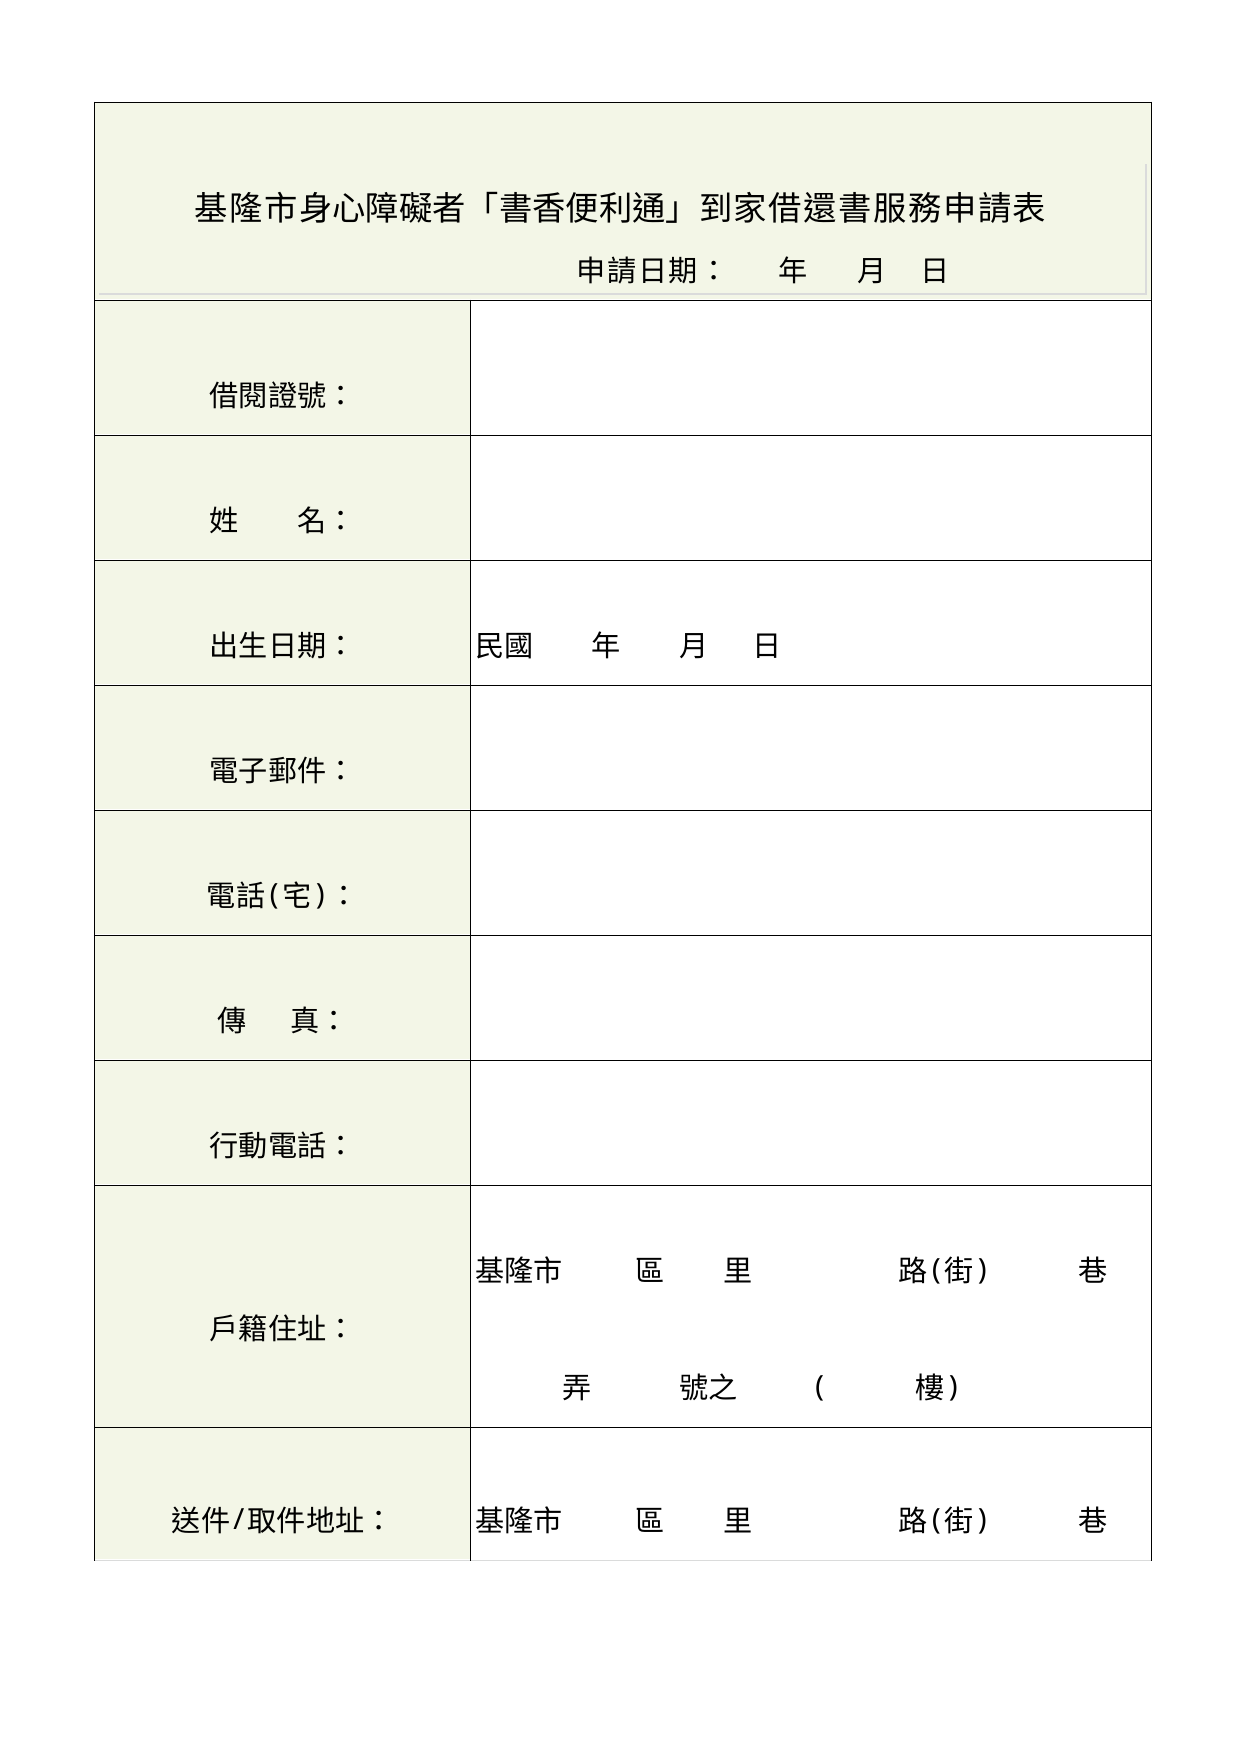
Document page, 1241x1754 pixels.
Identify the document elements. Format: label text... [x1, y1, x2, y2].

table_cell 借閱證號： [95, 301, 470, 434]
table_cell 電子郵件： [95, 686, 470, 809]
table_cell 基隆市 區 里 路(街) 巷 [471, 1428, 1151, 1559]
table_header 基隆市身心障礙者「書香便利通」到家借還書服務申請表 申請日期： 年 月 日 [95, 103, 1151, 299]
table_cell 送件/取件地址： [95, 1428, 470, 1559]
table_cell 電話(宅)： [95, 811, 470, 934]
table_cell 民國 年 月 日 [471, 561, 1151, 684]
table_cell 姓 名： [95, 436, 470, 559]
table_cell [471, 936, 1151, 1059]
table_cell 行動電話： [95, 1061, 470, 1184]
table_cell [471, 811, 1151, 934]
table_cell [471, 301, 1151, 434]
table_cell 戶籍住址： [95, 1186, 470, 1427]
table_cell 出生日期： [95, 561, 470, 684]
table_cell 基隆市 區 里 路(街) 巷 弄 號之 ( 樓) [471, 1186, 1151, 1427]
table_cell [471, 1061, 1151, 1184]
table_cell [471, 686, 1151, 809]
table_cell [471, 436, 1151, 559]
table_cell 傳 真： [95, 936, 470, 1059]
